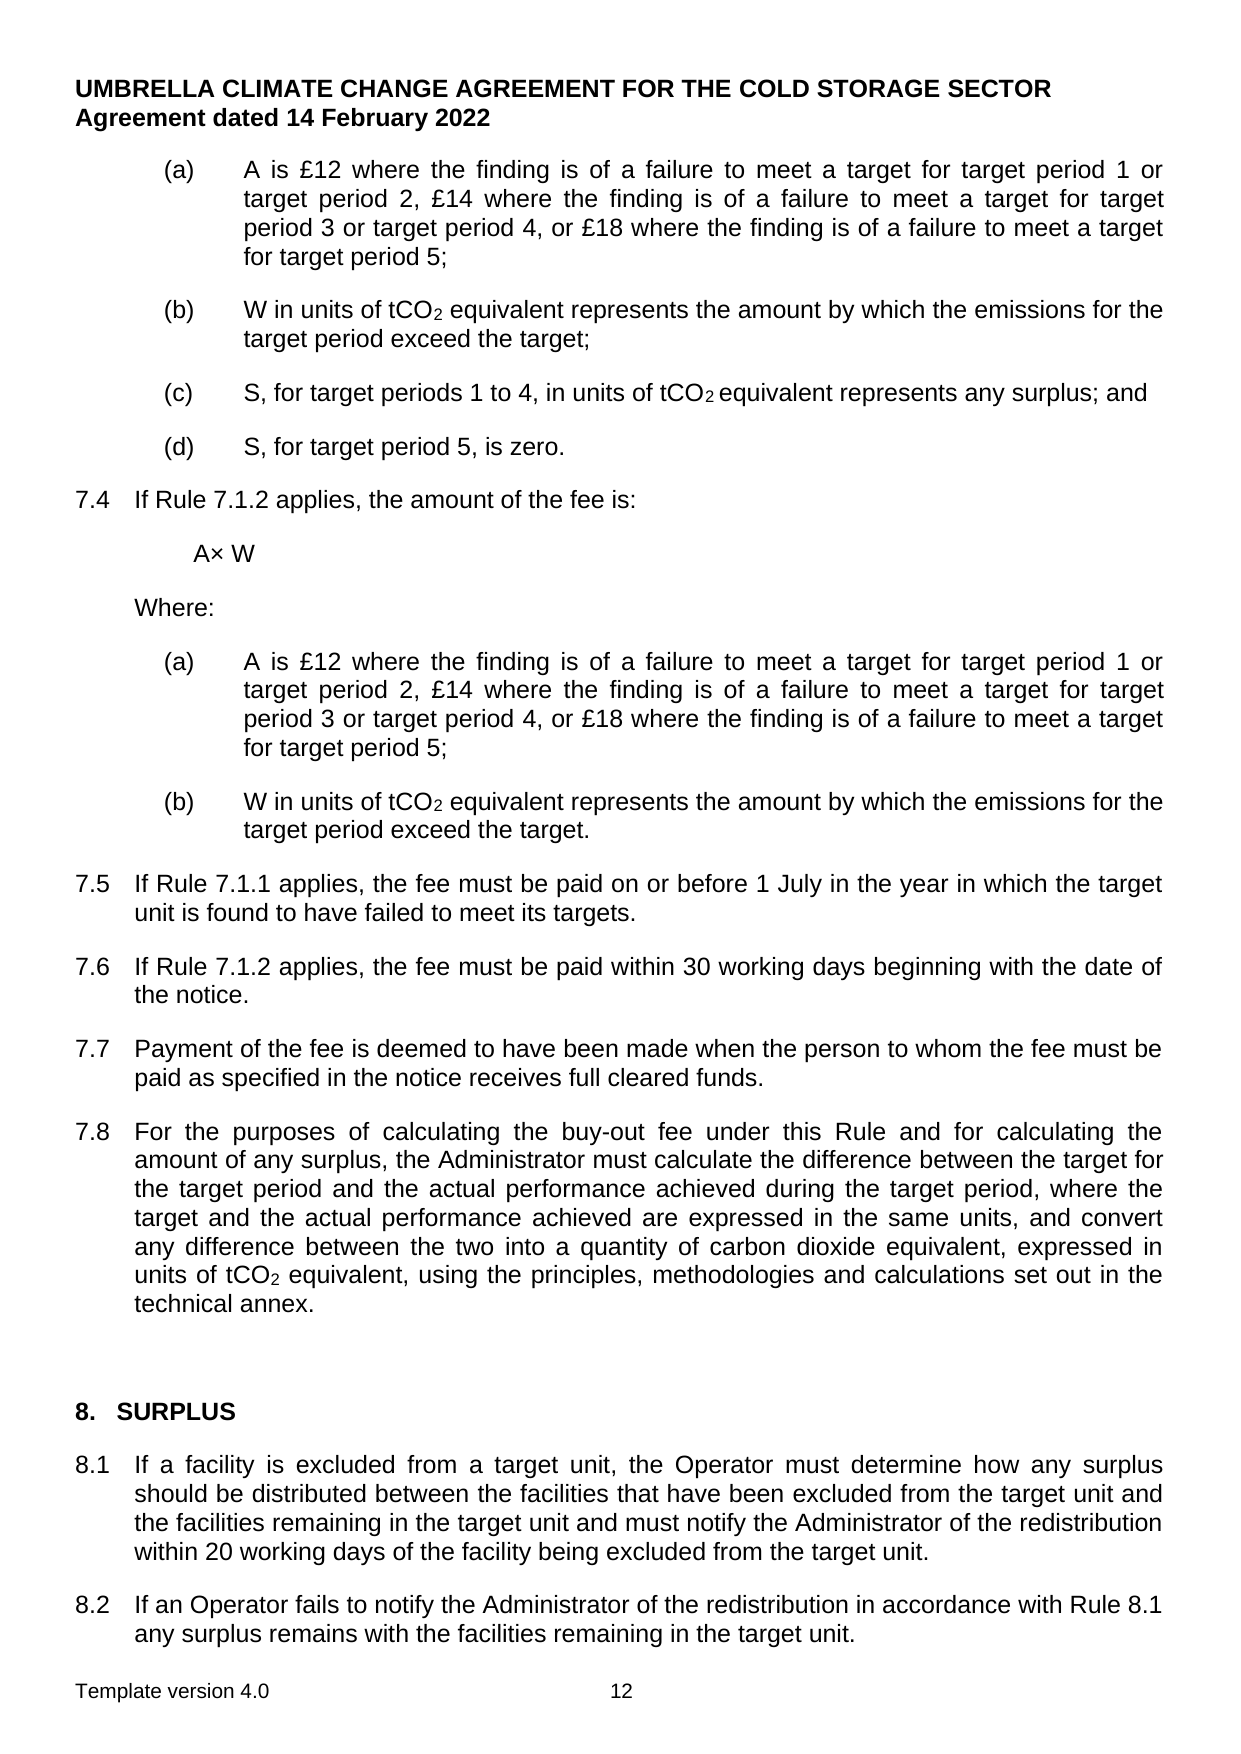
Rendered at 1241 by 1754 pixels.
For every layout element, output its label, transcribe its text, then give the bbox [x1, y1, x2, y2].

list If an Operator fails to notify the Administrator of the redistribution in accordance with Rule 8.1 any surplus remains with the facilities remaining in the target unit. [75, 1590, 1165, 1648]
list W in units of tCO2 equivalent represents the amount by which the emissions for the target period exceed the target. [164, 786, 1165, 844]
list S, for target periods 1 to 4, in units of tCO2 equivalent represents any surplus; and [164, 378, 1165, 406]
list A is £12 where the finding is of a failure to meet a target for target period 1 or target period 2, £14 where the finding is of a failure to meet a target for target period 3 or target period 4, or £18 where the finding is of a failure to meet a target for target period 5; [164, 646, 1165, 761]
list If Rule 7.1.2 applies, the fee must be paid within 30 working days beginning with the date of the notice. [75, 951, 1165, 1009]
text A× W [134, 539, 1165, 568]
list W in units of tCO2 equivalent represents the amount by which the emissions for the target period exceed the target; [164, 295, 1165, 353]
list If a facility is excluded from a target unit, the Operator must determine how any surplus should be distributed between the facilities that have been excluded from the target unit and the facilities remaining in the target unit and must notify the Administrator of the redistribution within 20 working days of the facility being excluded from the target unit. [75, 1450, 1165, 1565]
text Where: [134, 593, 1165, 621]
list SURPLUS [75, 1396, 1165, 1425]
list A is £12 where the finding is of a failure to meet a target for target period 1 or target period 2, £14 where the finding is of a failure to meet a target for target period 3 or target period 4, or £18 where the finding is of a failure to meet a target for target period 5; [164, 155, 1165, 270]
list If Rule 7.1.2 applies, the amount of the fee is: [75, 485, 1165, 514]
list If Rule 7.1.1 applies, the fee must be paid on or before 1 July in the year in which the target unit is found to have failed to meet its targets. [75, 869, 1165, 926]
list For the purposes of calculating the buy-out fee under this Rule and for calculating the amount of any surplus, the Administrator must calculate the difference between the target for the target period and the actual performance achieved during the target period, where the target and the actual performance achieved are expressed in the same units, and convert any difference between the two into a quantity of carbon dioxide equivalent, expressed in units of tCO2 equivalent, using the principles, methodologies and calculations set out in the technical annex. [75, 1116, 1165, 1318]
list S, for target period 5, is zero. [164, 431, 1165, 460]
list Payment of the fee is deemed to have been made when the person to whom the fee must be paid as specified in the notice receives full cleared funds. [75, 1034, 1165, 1091]
